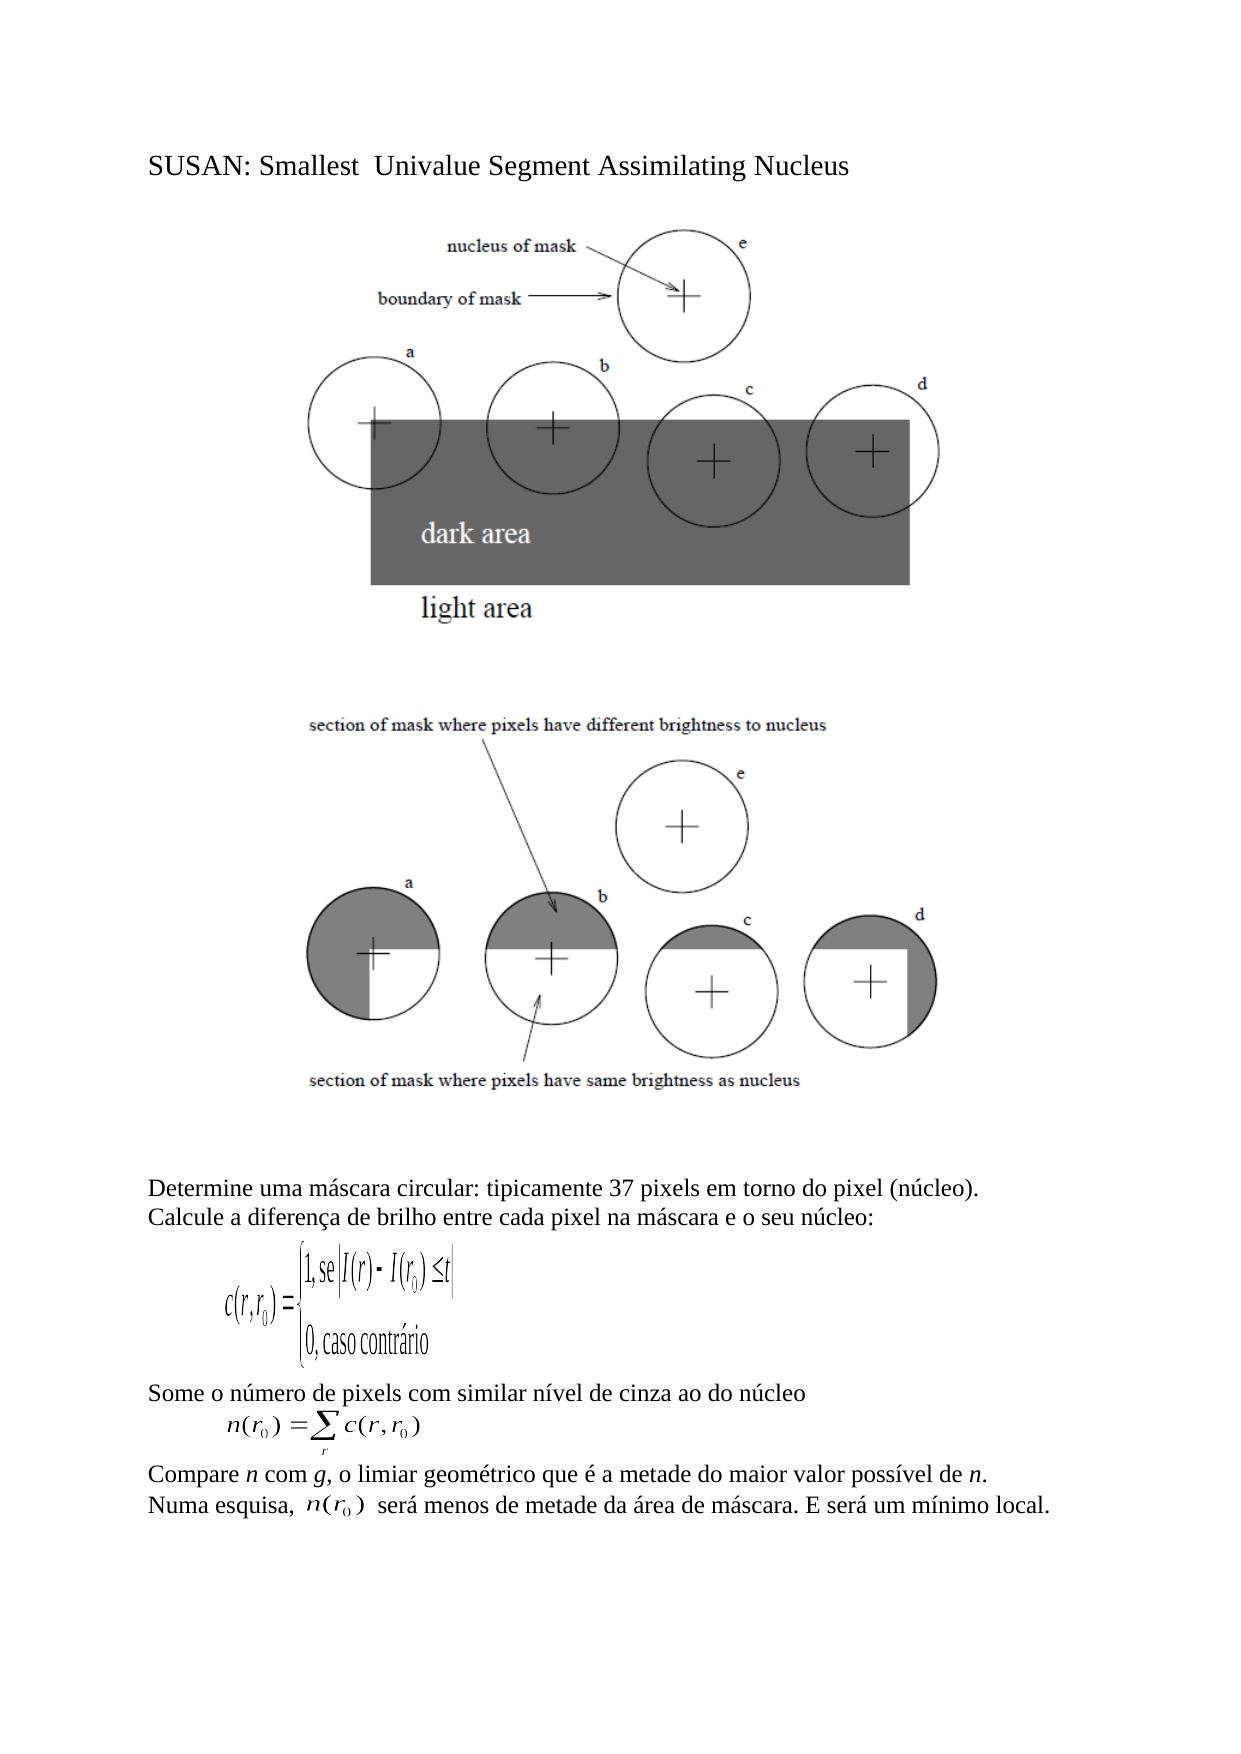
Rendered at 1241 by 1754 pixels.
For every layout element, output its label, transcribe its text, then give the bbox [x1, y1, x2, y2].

text Calcule a diferença de brilho entre cada pixel na máscara e o seu núcleo: [148, 1202, 1092, 1231]
text Some o número de pixels com similar nível de cinza ao do núcleo [148, 1378, 1092, 1407]
text Compare n com g, o limiar geométrico que é a metade do maior valor possível de n. [148, 1459, 1092, 1488]
text Numa esquisa, será menos de metade da área de máscara. E será um mínimo local. [148, 1488, 1092, 1522]
text SUSAN: Smallest Univalue Segment Assimilating Nucleus [148, 148, 1092, 181]
text Determine uma máscara circular: tipicamente 37 pixels em torno do pixel (núcleo). [148, 1173, 1092, 1202]
